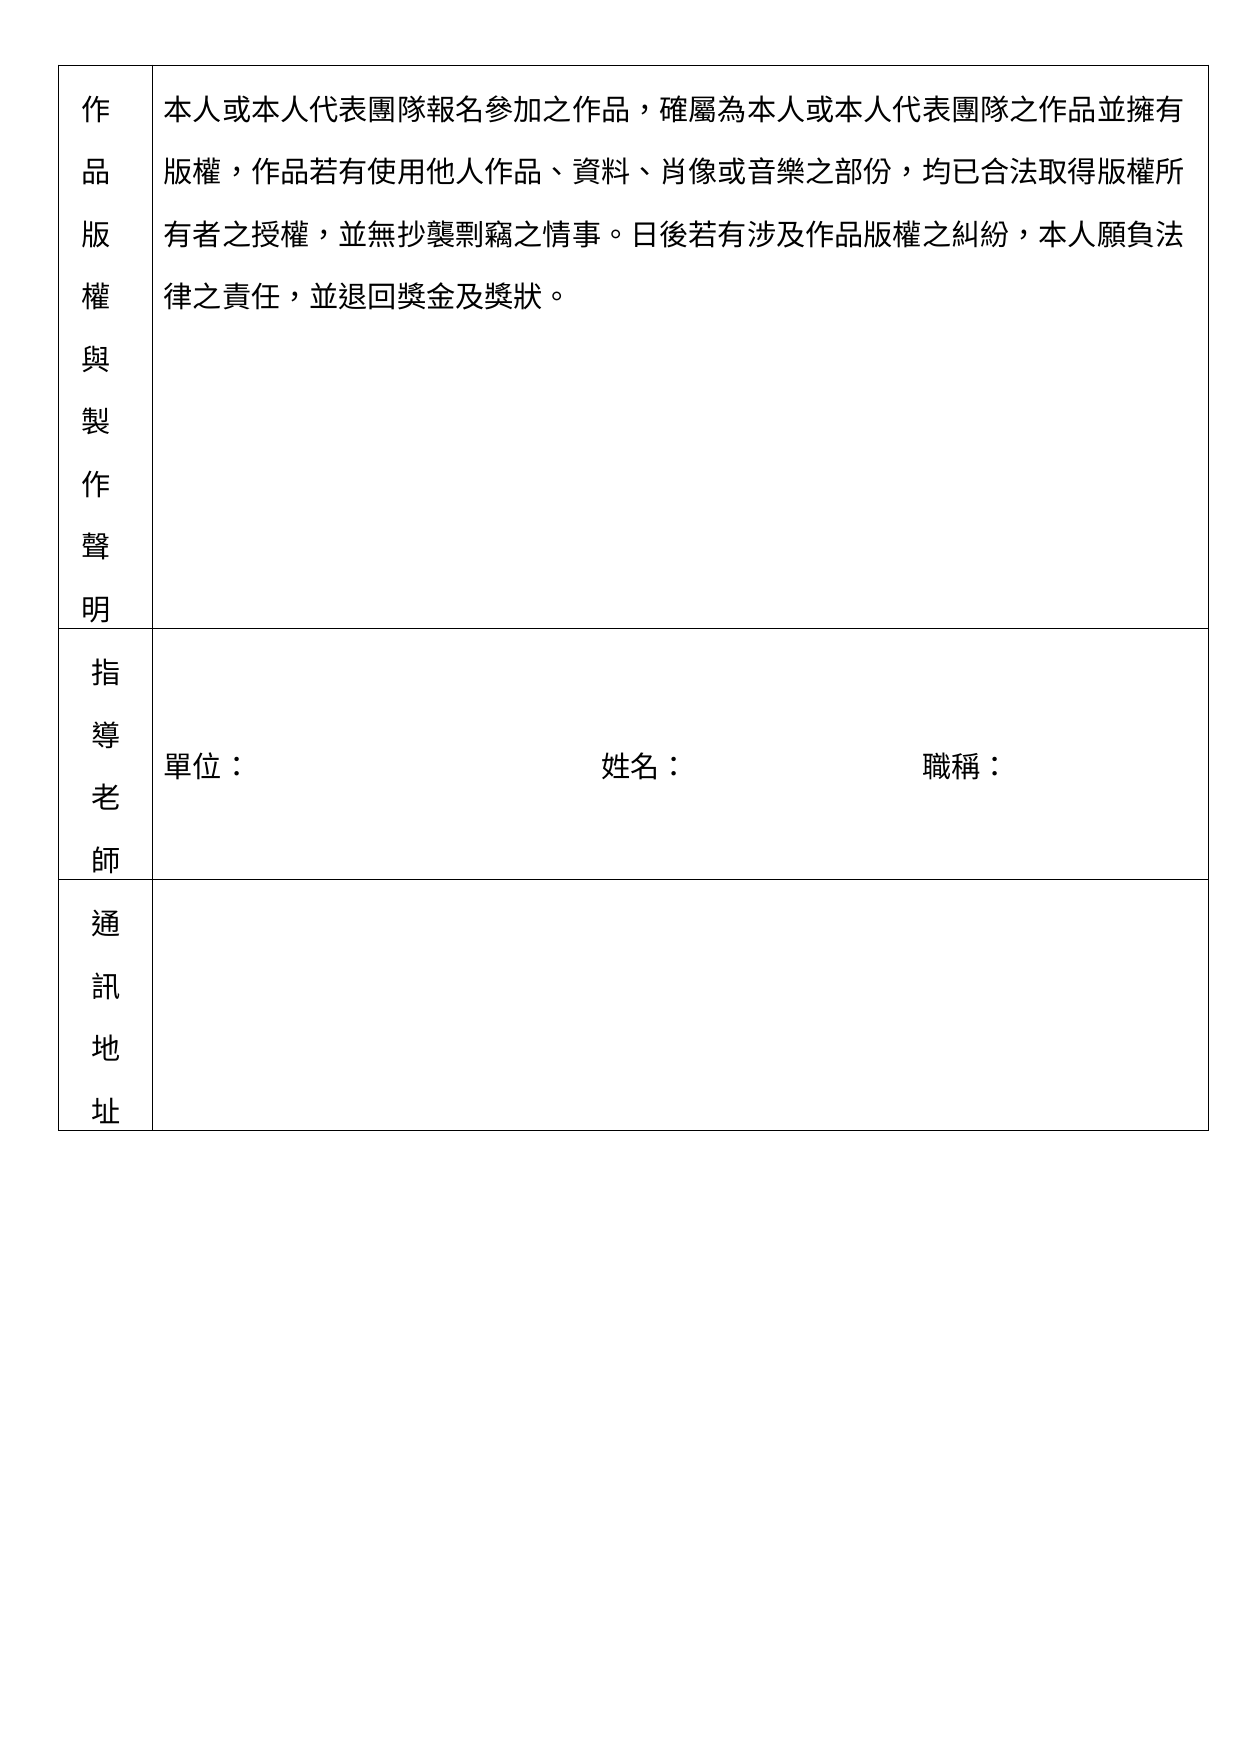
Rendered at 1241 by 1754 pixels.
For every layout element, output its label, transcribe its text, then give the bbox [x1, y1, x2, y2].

table_cell 本人或本人代表團隊報名參加之作品，確屬為本人或本人代表團隊之作品並擁有版權，作品若有使用他人作品、資料、肖像或音樂之部份，均已合法取得版權所有者之授權，並無抄襲剽竊之情事。日後若有涉及作品版權之糾紛，本人願負法律之責任，並退回獎金及獎狀。 [153, 66, 1208, 628]
table_cell 作品版權與製作聲明 [59, 66, 152, 628]
table_cell 指導 老師 [59, 629, 152, 879]
table_cell 通訊地址 [59, 880, 152, 1130]
table_cell [153, 880, 1208, 1130]
table_cell 單位： 姓名： 職稱： [153, 629, 1208, 879]
